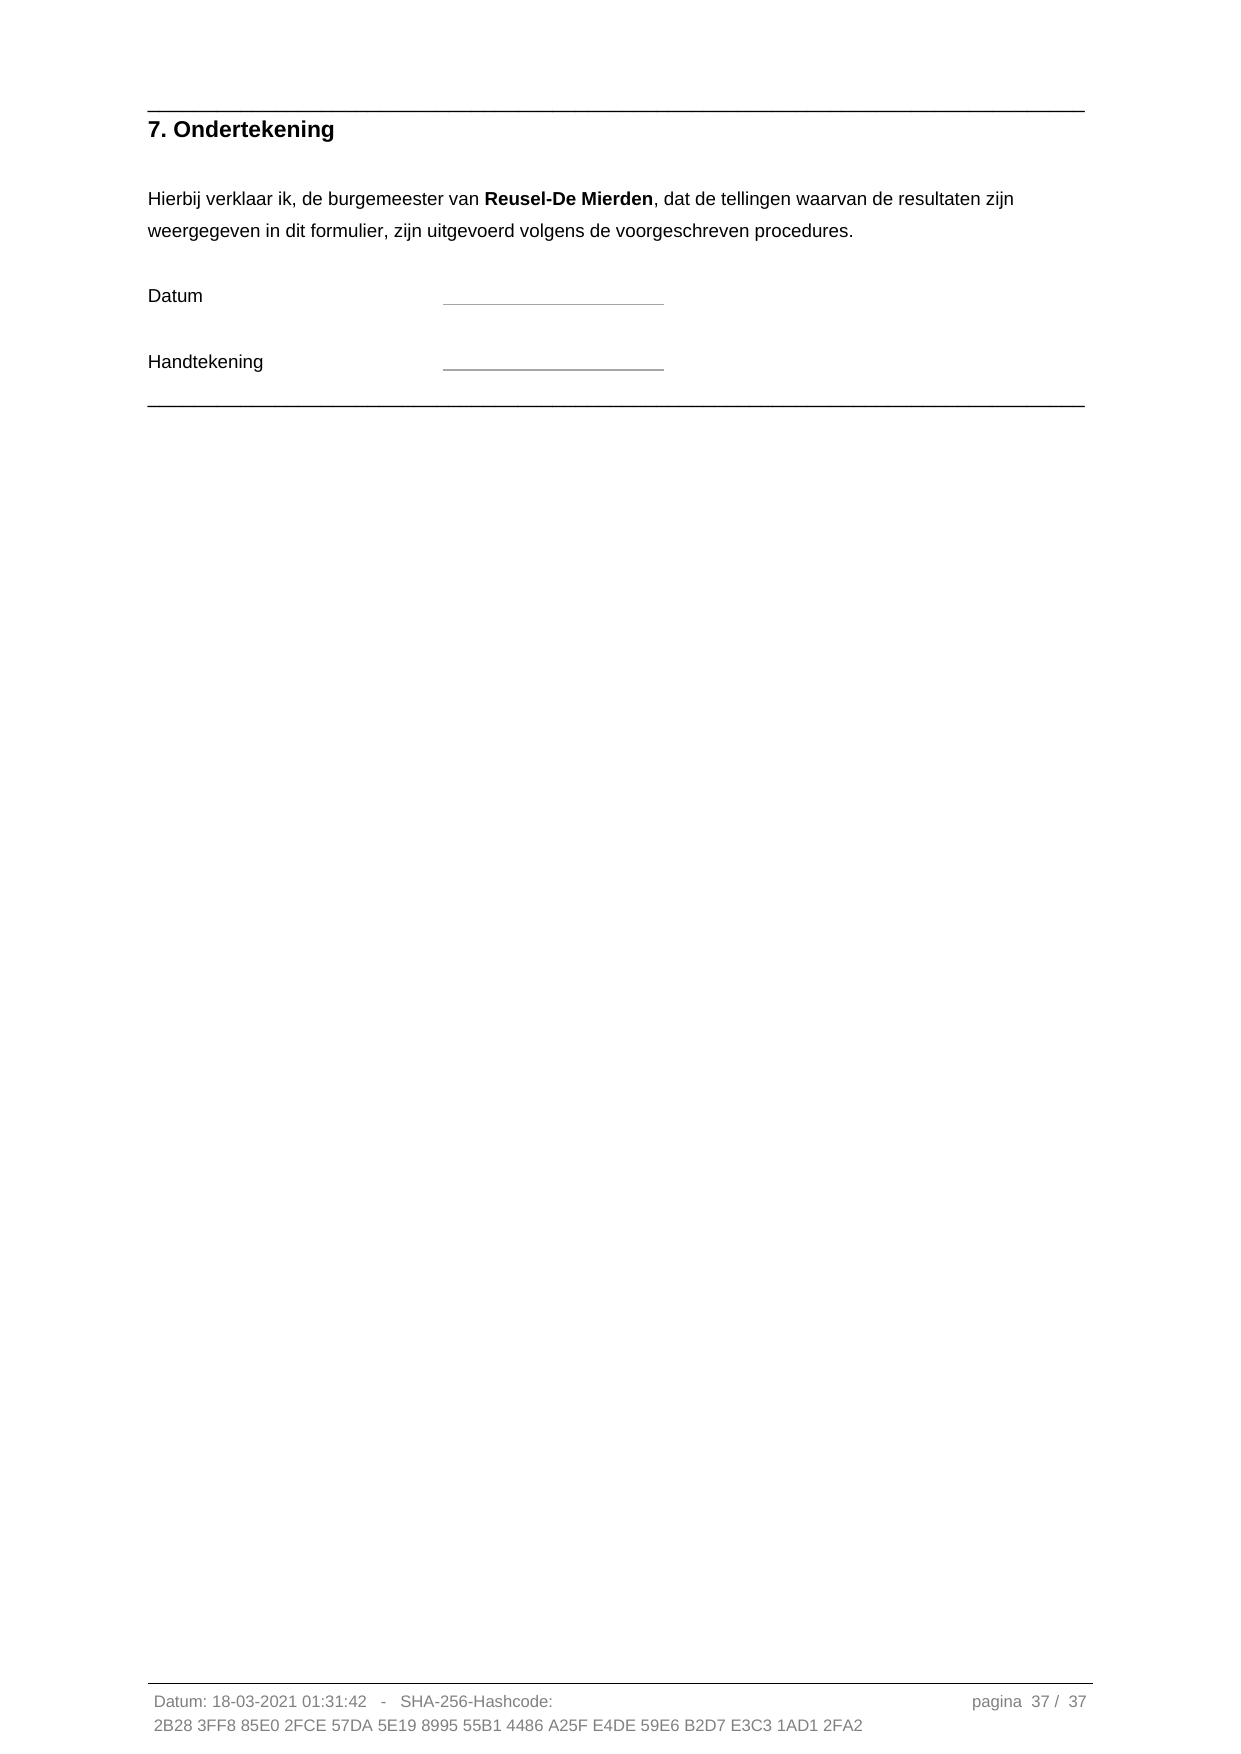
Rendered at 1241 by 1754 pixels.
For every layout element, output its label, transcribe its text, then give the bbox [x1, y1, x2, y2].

text Handtekening [148, 351, 1093, 372]
text 7. Ondertekening [148, 116, 1093, 142]
text Hierbij verklaar ik, de burgemeester van Reusel-De Mierden, dat de tellingen waarvan de resultaten zijn weergegeven in dit formulier, zijn uitgevoerd volgens de voorgeschreven procedures. [148, 188, 1093, 242]
text _________________________________________________________________________________ [148, 88, 1093, 112]
text Datum [148, 285, 1093, 306]
text _________________________________________________________________________________ [148, 384, 1093, 408]
